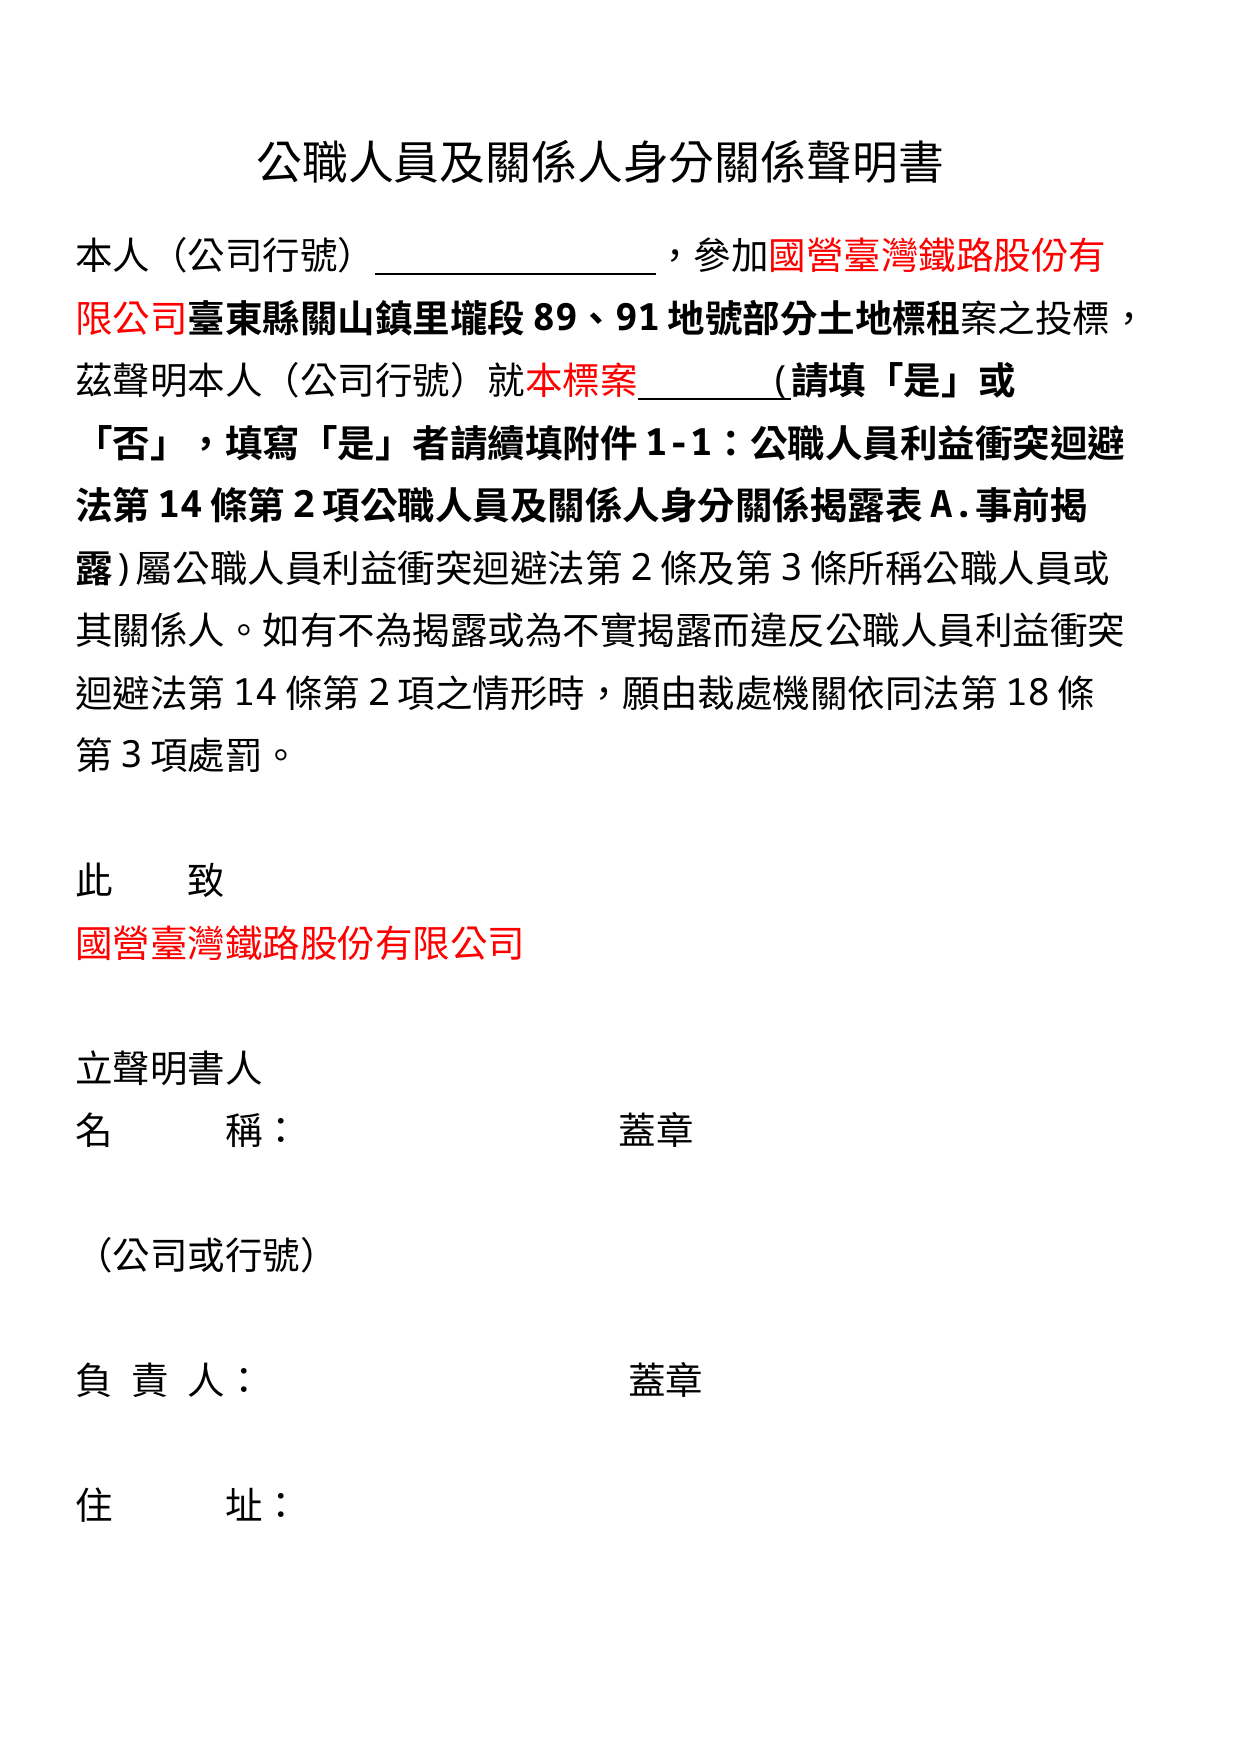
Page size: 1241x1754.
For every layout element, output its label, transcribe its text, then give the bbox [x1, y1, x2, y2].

text 公職人員及關係人身分關係聲明書 [75, 86, 1125, 211]
text 名 稱： 蓋章 [75, 1086, 1125, 1149]
text 本人（公司行號） ，參加國營臺灣鐵路股份有限公司臺東縣關山鎮里壠段89、91地號部分土地標租案之投標，茲聲明本人（公司行號）就本標案 (請填「是」或「否」，填寫「是」者請續填附件1-1：公職人員利益衝突迴避法第14條第2項公職人員及關係人身分關係揭露表A.事前揭露)屬公職人員利益衝突迴避法第2條及第3條所稱公職人員或其關係人。如有不為揭露或為不實揭露而違反公職人員利益衝突迴避法第14條第2項之情形時，願由裁處機關依同法第18條第3項處罰。 [75, 211, 1125, 774]
text 此 致 [75, 836, 1125, 899]
text 住 址： [75, 1461, 1125, 1524]
text 國營臺灣鐵路股份有限公司 [75, 899, 1125, 961]
text 立聲明書人 [75, 1024, 1125, 1086]
text 負 責 人： 蓋章 [75, 1336, 1125, 1399]
text （公司或行號） [75, 1211, 1125, 1274]
